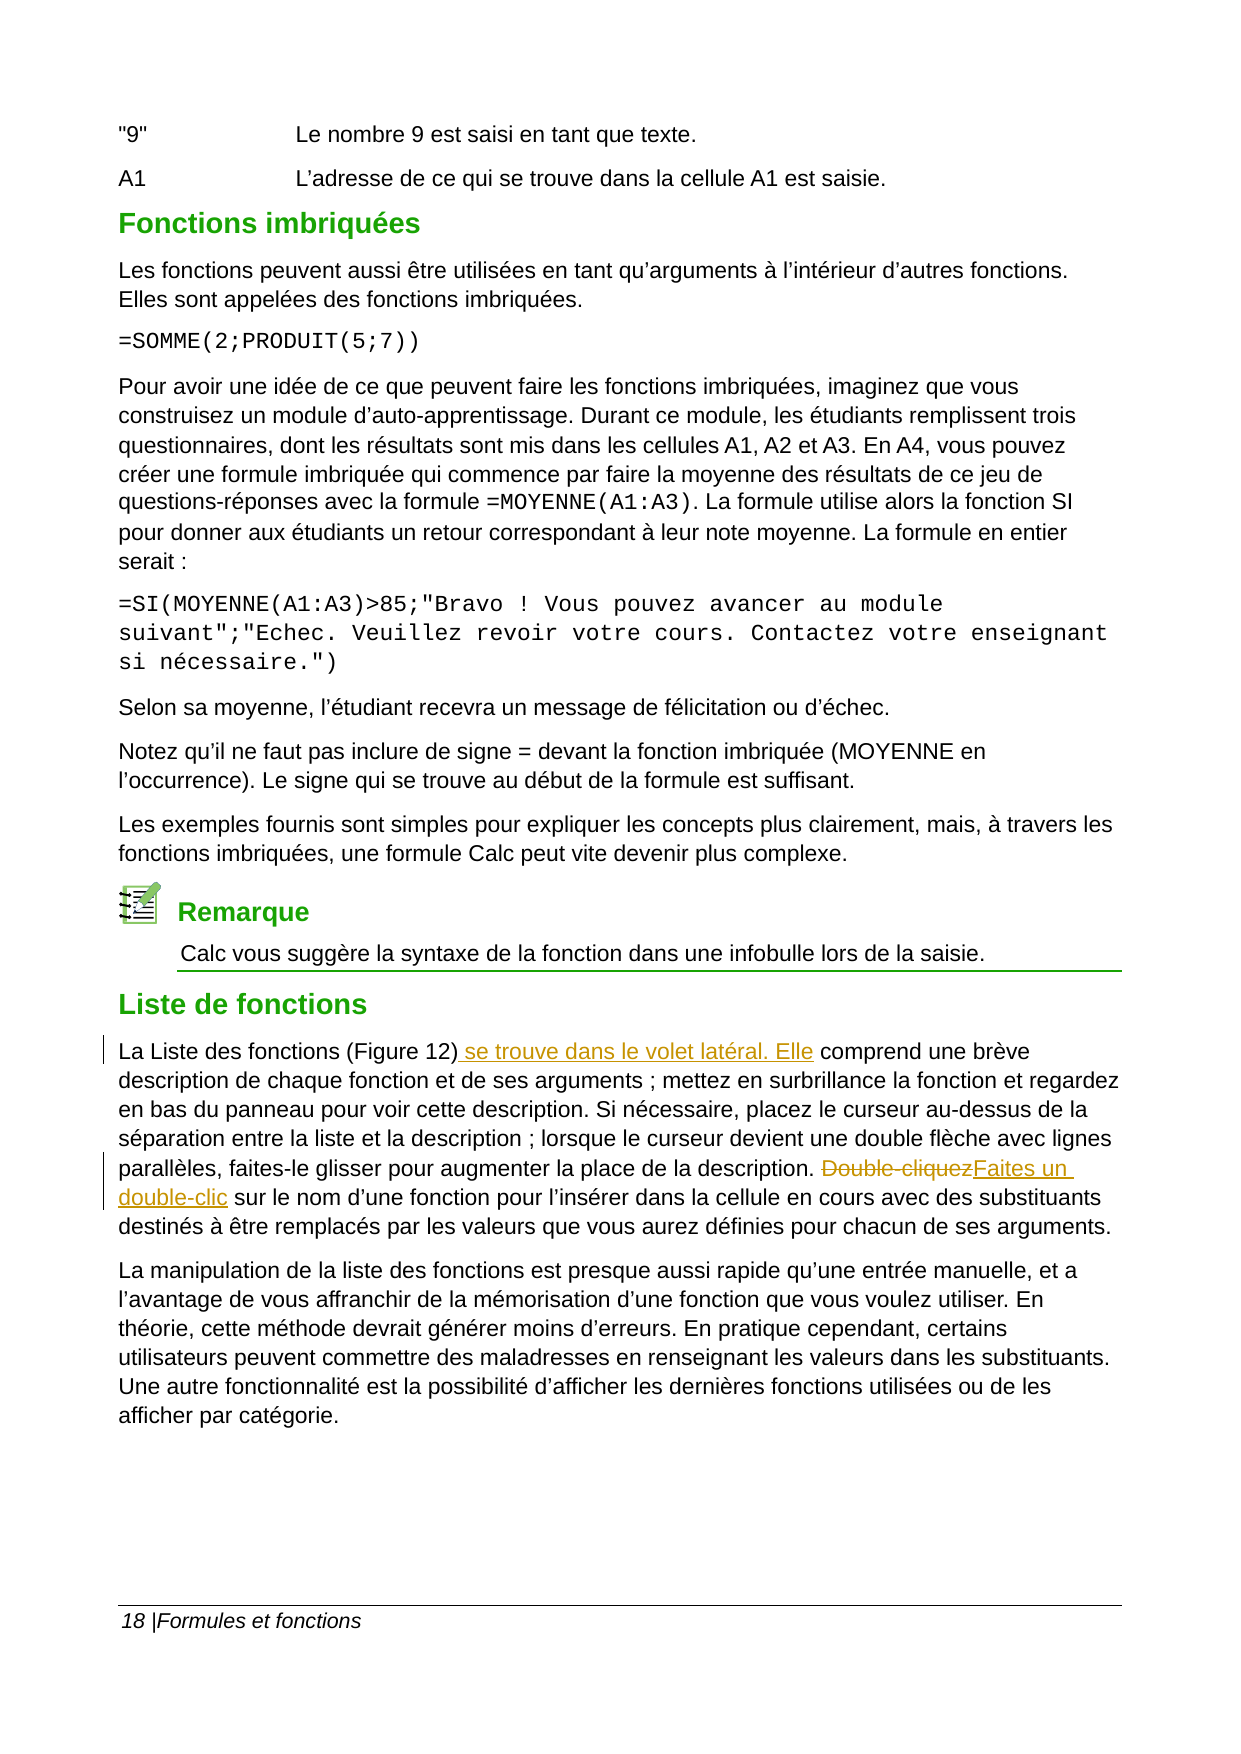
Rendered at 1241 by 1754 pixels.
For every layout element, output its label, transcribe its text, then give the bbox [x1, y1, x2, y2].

text =SI(MOYENNE(A1:A3)>85;"Bravo ! Vous pouvez avancer au module suivant";"Echec. Veuillez revoir votre cours. Contactez votre enseignant si nécessaire.") [118, 589, 1122, 677]
text Les fonctions peuvent aussi être utilisées en tant qu’arguments à l’intérieur d’autres fonctions. Elles sont appelées des fonctions imbriquées. [118, 254, 1122, 312]
text Notez qu’il ne faut pas inclure de signe = devant la fonction imbriquée (MOYENNE en l’occurrence). Le signe qui se trouve au début de la formule est suffisant. [118, 735, 1122, 793]
text =SOMME(2;PRODUIT(5;7)) [118, 327, 1122, 356]
list Remarque [118, 881, 1122, 927]
text La manipulation de la liste des fonctions est presque aussi rapide qu’une entrée manuelle, et a l’avantage de vous affranchir de la mémorisation d’une fonction que vous voulez utiliser. En théorie, cette méthode devrait générer moins d’erreurs. En pratique cependant, certains utilisateurs peuvent commettre des maladresses en renseignant les valeurs dans les substituants. Une autre fonctionnalité est la possibilité d’afficher les dernières fonctions utilisées ou de les afficher par catégorie. [118, 1254, 1122, 1429]
subtitle Liste de fonctions [118, 987, 1122, 1021]
subtitle Fonctions imbriquées [118, 206, 1122, 239]
text Selon sa moyenne, l’étudiant recevra un message de félicitation ou d’échec. [118, 691, 1122, 720]
text Calc vous suggère la syntaxe de la fonction dans une infobulle lors de la saisie. [177, 935, 1122, 970]
text La Liste des fonctions (Figure 12) se trouve dans le volet latéral. Elle comprend une brève description de chaque fonction et de ses arguments ; mettez en surbrillance la fonction et regardez en bas du panneau pour voir cette description. Si nécessaire, placez le curseur au-dessus de la séparation entre la liste et la description ; lorsque le curseur devient une double flèche avec lignes parallèles, faites-le glisser pour augmenter la place de la description. Faites un double-clic sur le nom d’une fonction pour l’insérer dans la cellule en cours avec des substituants destinés à être remplacés par les valeurs que vous aurez définies pour chacun de ses arguments. [118, 1035, 1122, 1239]
text A1 L’adresse de ce qui se trouve dans la cellule A1 est saisie. [118, 162, 1122, 191]
text Les exemples fournis sont simples pour expliquer les concepts plus clairement, mais, à travers les fonctions imbriquées, une formule Calc peut vite devenir plus complexe. [118, 808, 1122, 866]
text "9" Le nombre 9 est saisi en tant que texte. [118, 118, 1122, 147]
text Pour avoir une idée de ce que peuvent faire les fonctions imbriquées, imaginez que vous construisez un module d’auto-apprentissage. Durant ce module, les étudiants remplissent trois questionnaires, dont les résultats sont mis dans les cellules A1, A2 et A3. En A4, vous pouvez créer une formule imbriquée qui commence par faire la moyenne des résultats de ce jeu de questions-réponses avec la formule =MOYENNE(A1:A3). La formule utilise alors la fonction SI pour donner aux étudiants un retour correspondant à leur note moyenne. La formule en entier serait : [118, 370, 1122, 574]
